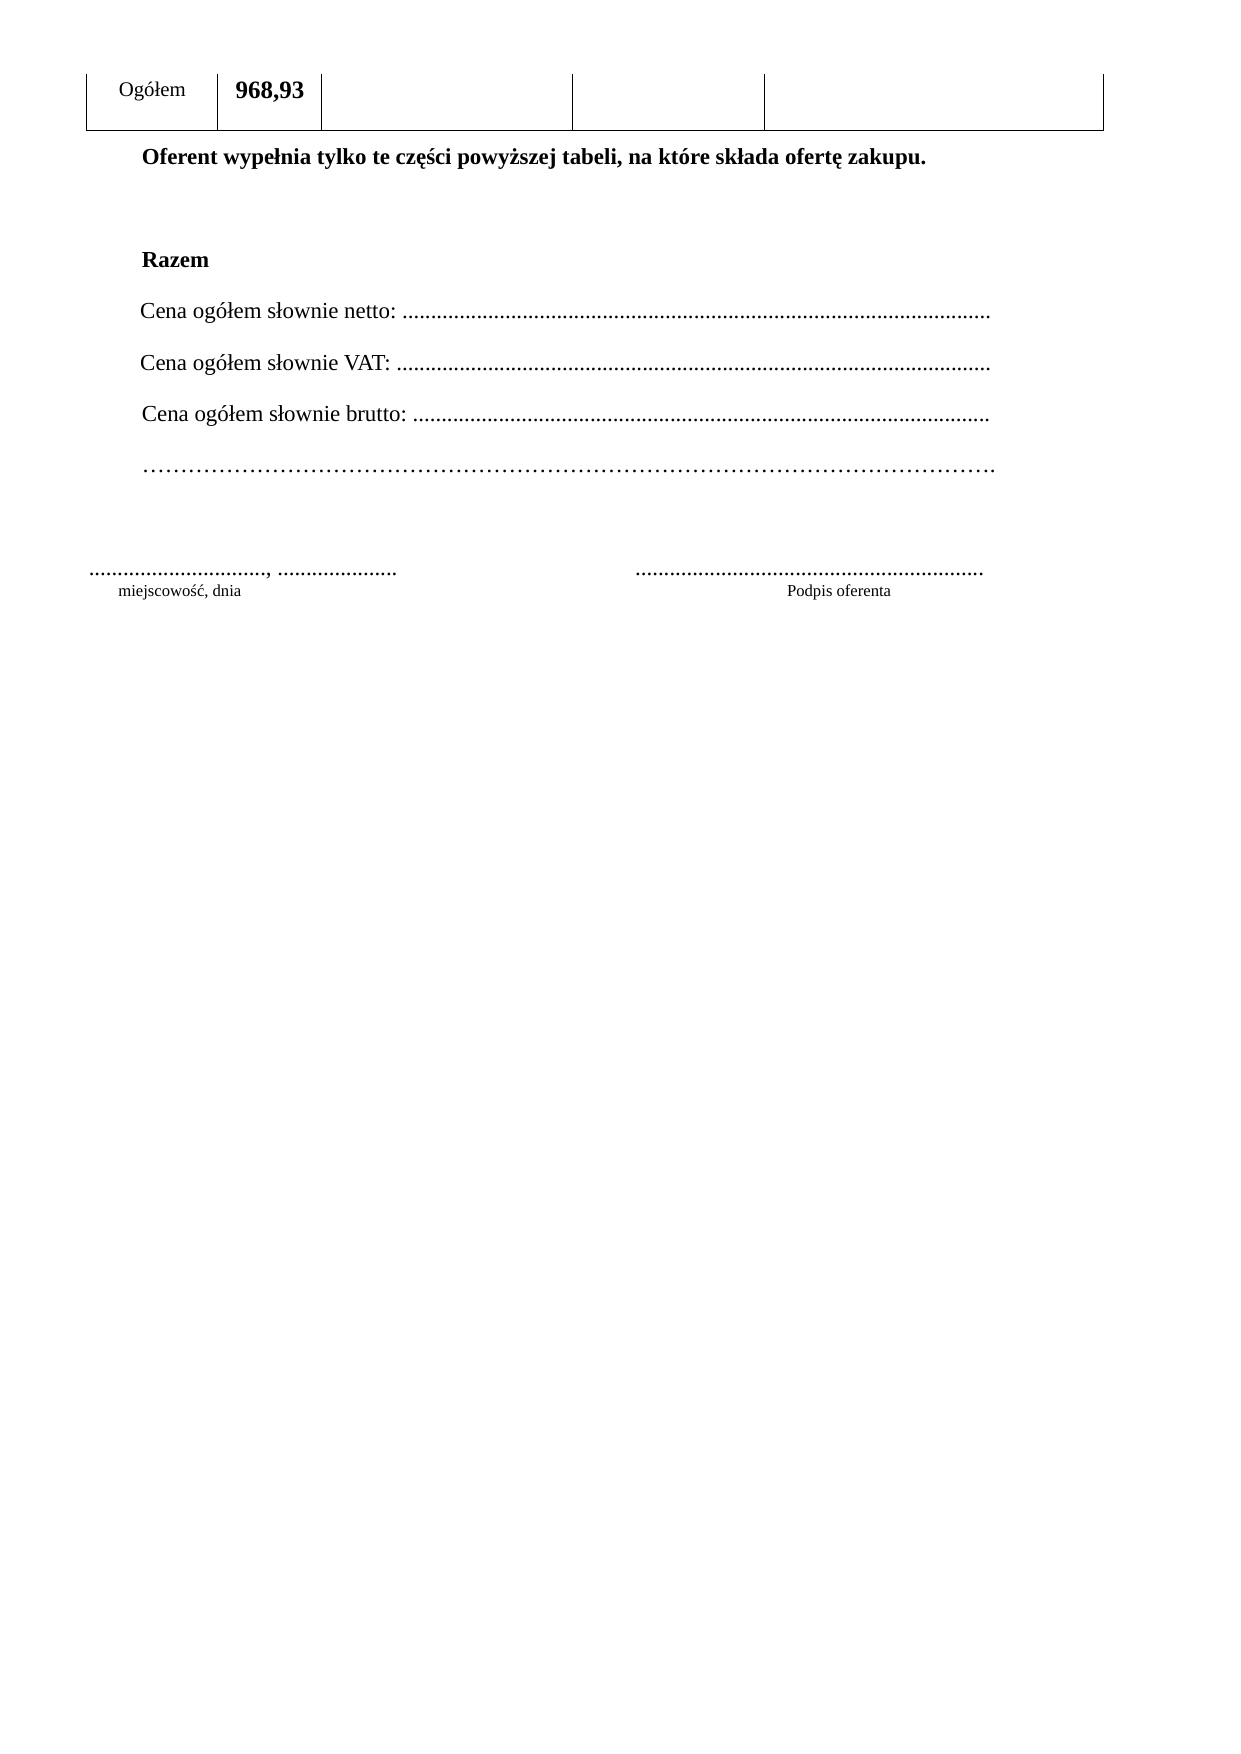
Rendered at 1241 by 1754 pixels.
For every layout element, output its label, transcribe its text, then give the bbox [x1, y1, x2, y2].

text Cena ogółem słownie brutto: ..................................................................................................... [118, 400, 1152, 427]
table_cell [573, 104, 764, 130]
table_cell [765, 104, 1103, 130]
text ..............................., ..................... ............................................................. miejscowość, dnia Podpis oferenta [88, 554, 1152, 600]
table_cell [218, 104, 321, 130]
text Cena ogółem słownie netto: ....................................................................................................... [88, 297, 1152, 324]
table_cell [573, 74, 764, 103]
table_cell [87, 104, 217, 130]
table_cell 968,93 [218, 74, 321, 103]
table_cell [322, 104, 572, 130]
table_cell [322, 74, 572, 103]
table_cell [765, 74, 1103, 103]
text …………………………………………………………………………………………………. [118, 452, 1152, 478]
table_cell Ogółem [87, 74, 217, 103]
text Razem [118, 246, 1152, 272]
text Oferent wypełnia tylko te części powyższej tabeli, na które składa ofertę zakupu. [118, 143, 1152, 170]
text Cena ogółem słownie VAT: ........................................................................................................ [88, 349, 1152, 375]
